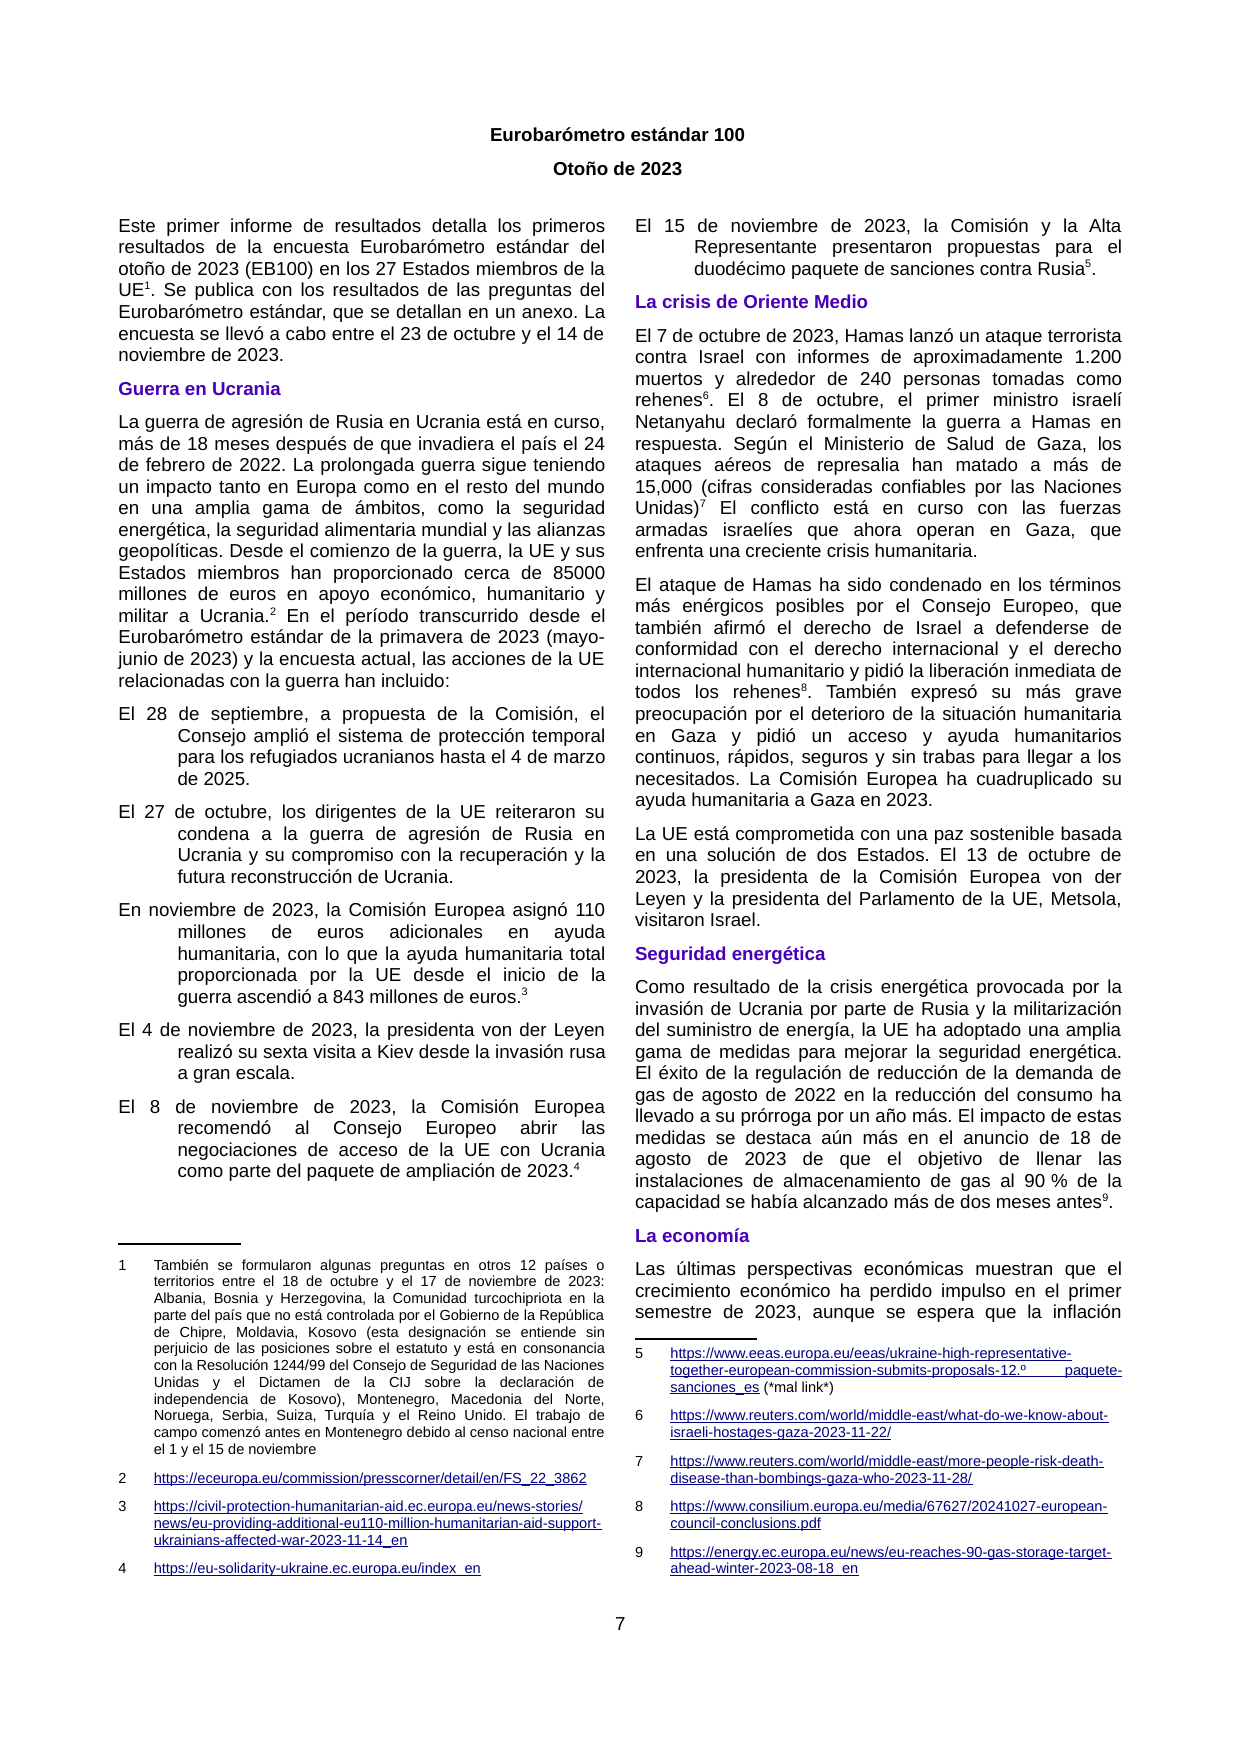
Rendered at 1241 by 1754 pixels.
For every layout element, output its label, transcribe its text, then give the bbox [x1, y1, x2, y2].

text El 27 de octubre, los dirigentes de la UE reiteraron su condena a la guerra de agresión de Rusia en Ucrania y su compromiso con la recuperación y la futura reconstrucción de Ucrania. [118, 801, 605, 887]
text https://civil-protection-humanitarian-aid.ec.europa.eu/news-stories/news/eu-providing-additional-eu110-million-humanitarian-aid-support-ukrainians-affected-war-2023-11-14_en [118, 1498, 605, 1548]
text El 7 de octubre de 2023, Hamas lanzó un ataque terrorista contra Israel con informes de aproximadamente 1.200 muertos y alrededor de 240 personas tomadas como rehenes. El 8 de octubre, el primer ministro israelí Netanyahu declaró formalmente la guerra a Hamas en respuesta. Según el Ministerio de Salud de Gaza, los ataques aéreos de represalia han matado a más de 15,000 (cifras consideradas confiables por las Naciones Unidas) El conflicto está en curso con las fuerzas armadas israelíes que ahora operan en Gaza, que enfrenta una creciente crisis humanitaria. [635, 324, 1122, 562]
text https://eu-solidarity-ukraine.ec.europa.eu/index_en [118, 1560, 605, 1577]
text El 8 de noviembre de 2023, la Comisión Europea recomendó al Consejo Europeo abrir las negociaciones de acceso de la UE con Ucrania como parte del paquete de ampliación de 2023. [118, 1095, 605, 1182]
text Guerra en Ucrania [118, 377, 605, 399]
text La UE está comprometida con una paz sostenible basada en una solución de dos Estados. El 13 de octubre de 2023, la presidenta de la Comisión Europea von der Leyen y la presidenta del Parlamento de la UE, Metsola, visitaron Israel. [635, 823, 1122, 930]
text El 28 de septiembre, a propuesta de la Comisión, el Consejo amplió el sistema de protección temporal para los refugiados ucranianos hasta el 4 de marzo de 2025. [118, 703, 605, 789]
text La crisis de Oriente Medio [635, 291, 1122, 313]
text La guerra de agresión de Rusia en Ucrania está en curso, más de 18 meses después de que invadiera el país el 24 de febrero de 2022. La prolongada guerra sigue teniendo un impacto tanto en Europa como en el resto del mundo en una amplia gama de ámbitos, como la seguridad energética, la seguridad alimentaria mundial y las alianzas geopolíticas. Desde el comienzo de la guerra, la UE y sus Estados miembros han proporcionado cerca de 85000 millones de euros en apoyo económico, humanitario y militar a Ucrania. En el período transcurrido desde el Eurobarómetro estándar de la primavera de 2023 (mayo-junio de 2023) y la encuesta actual, las acciones de la UE relacionadas con la guerra han incluido: [118, 411, 605, 691]
text https://www.reuters.com/world/middle-east/more-people-risk-death-disease-than-bombings-gaza-who-2023-11-28/ [635, 1452, 1122, 1486]
text El 4 de noviembre de 2023, la presidenta von der Leyen realizó su sexta visita a Kiev desde la invasión rusa a gran escala. [118, 1019, 605, 1083]
text Como resultado de la crisis energética provocada por la invasión de Ucrania por parte de Rusia y la militarización del suministro de energía, la UE ha adoptado una amplia gama de medidas para mejorar la seguridad energética. El éxito de la regulación de reducción de la demanda de gas de agosto de 2022 en la reducción del consumo ha llevado a su prórroga por un año más. El impacto de estas medidas se destaca aún más en el anuncio de 18 de agosto de 2023 de que el objetivo de llenar las instalaciones de almacenamiento de gas al 90 % de la capacidad se había alcanzado más de dos meses antes. [635, 976, 1122, 1213]
text https://eceuropa.eu/commission/presscorner/detail/en/FS_22_3862 [118, 1469, 605, 1486]
text El 15 de noviembre de 2023, la Comisión y la Alta Representante presentaron propuestas para el duodécimo paquete de sanciones contra Rusia. [635, 214, 1122, 279]
text La economía [635, 1225, 1122, 1246]
text https://energy.ec.europa.eu/news/eu-reaches-90-gas-storage-target-ahead-winter-2023-08-18_en [635, 1543, 1122, 1577]
text El ataque de Hamas ha sido condenado en los términos más enérgicos posibles por el Consejo Europeo, que también afirmó el derecho de Israel a defenderse de conformidad con el derecho internacional y el derecho internacional humanitario y pidió la liberación inmediata de todos los rehenes. También expresó su más grave preocupación por el deterioro de la situación humanitaria en Gaza y pidió un acceso y ayuda humanitarios continuos, rápidos, seguros y sin trabas para llegar a los necesitados. La Comisión Europea ha cuadruplicado su ayuda humanitaria a Gaza en 2023. [635, 573, 1122, 811]
text https://www.eeas.europa.eu/eeas/ukraine-high-representative-together-european-commission-submits-proposals-12.º paquete-sanciones_es (*mal link*) [635, 1345, 1122, 1395]
text Las últimas perspectivas económicas muestran que el crecimiento económico ha perdido impulso en el primer semestre de 2023, aunque se espera que la inflación [635, 1258, 1122, 1323]
text En noviembre de 2023, la Comisión Europea asignó 110 millones de euros adicionales en ayuda humanitaria, con lo que la ayuda humanitaria total proporcionada por la UE desde el inicio de la guerra ascendió a 843 millones de euros. [118, 899, 605, 1007]
text Este primer informe de resultados detalla los primeros resultados de la encuesta Eurobarómetro estándar del otoño de 2023 (EB100) en los 27 Estados miembros de la UE. Se publica con los resultados de las preguntas del Eurobarómetro estándar, que se detallan en un anexo. La encuesta se llevó a cabo entre el 23 de octubre y el 14 de noviembre de 2023. [118, 214, 605, 365]
text https://www.consilium.europa.eu/media/67627/20241027-european-council-conclusions.pdf [635, 1498, 1122, 1531]
text https://www.reuters.com/world/middle-east/what-do-we-know-about-israeli-hostages-gaza-2023-11-22/ [635, 1407, 1122, 1441]
text Seguridad energética [635, 942, 1122, 964]
text También se formularon algunas preguntas en otros 12 países o territorios entre el 18 de octubre y el 17 de noviembre de 2023: Albania, Bosnia y Herzegovina, la Comunidad turcochipriota en la parte del país que no está controlada por el Gobierno de la República de Chipre, Moldavia, Kosovo (esta designación se entiende sin perjuicio de las posiciones sobre el estatuto y está en consonancia con la Resolución 1244/99 del Consejo de Seguridad de las Naciones Unidas y el Dictamen de la CIJ sobre la declaración de independencia de Kosovo), Montenegro, Macedonia del Norte, Noruega, Serbia, Suiza, Turquía y el Reino Unido. El trabajo de campo comenzó antes en Montenegro debido al censo nacional entre el 1 y el 15 de noviembre [118, 1256, 605, 1457]
